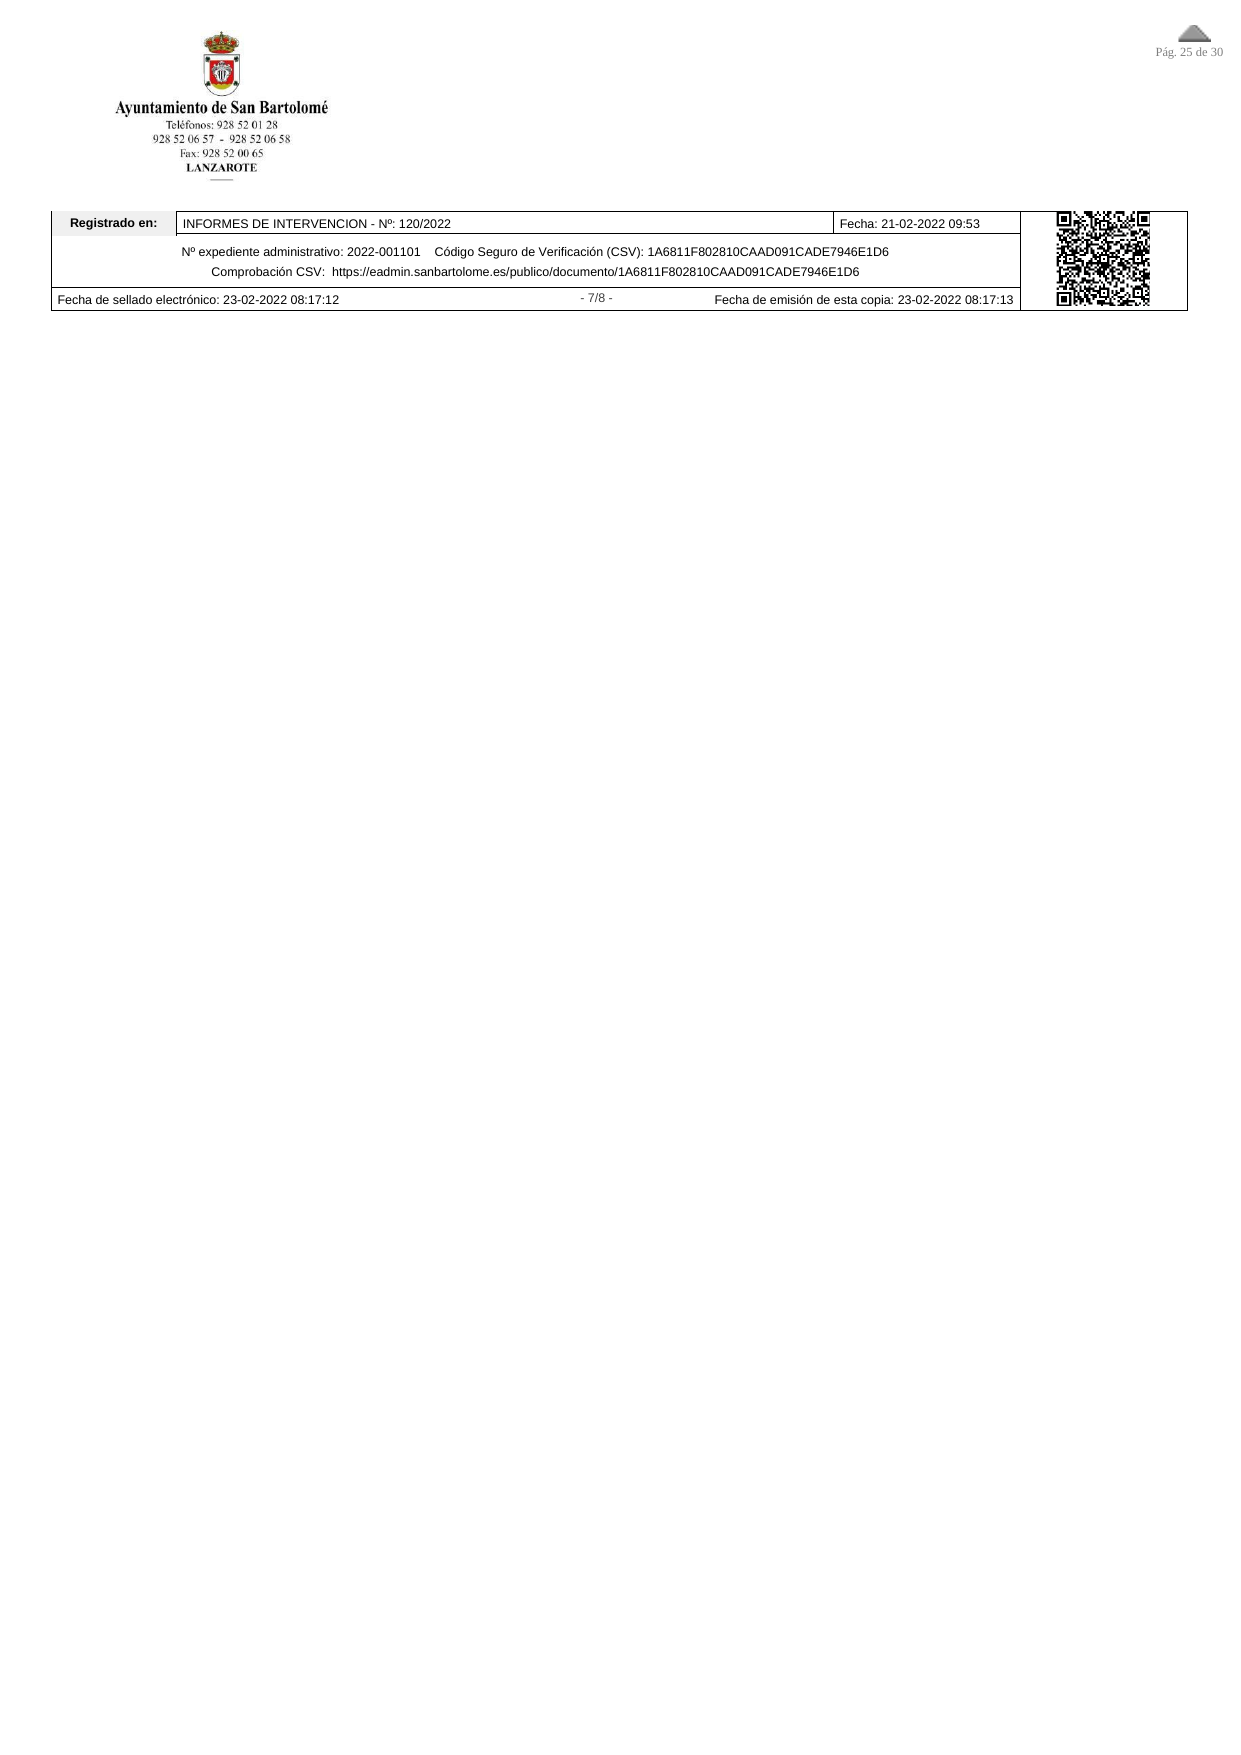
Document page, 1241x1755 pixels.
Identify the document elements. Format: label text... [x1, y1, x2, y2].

table_cell INFORMES DE INTERVENCION - Nº: 120/2022 [177, 212, 833, 233]
table_cell Nº expediente administrativo: 2022-001101 Código Seguro de Verificación (CSV): 1A6811F802810CAAD091CADE7946E1D6 Comprobación CSV: https://eadmin.sanbartolome.es/publico/documento/1A6811F802810CAAD091CADE7946E1D6 [52, 234, 1020, 287]
table_cell Fecha: 21-02-2022 09:53 [834, 212, 1020, 233]
table_cell Fecha de sellado electrónico: 23-02-2022 08:17:12 - 7/8 - Fecha de emisión de esta copia: 23-02-2022 08:17:13 [52, 288, 1020, 310]
picture [113, 30, 331, 182]
picture [1056, 211, 1150, 306]
table_cell Registrado en: [52, 214, 176, 233]
table_header [1021, 212, 1187, 310]
picture [1177, 25, 1211, 42]
